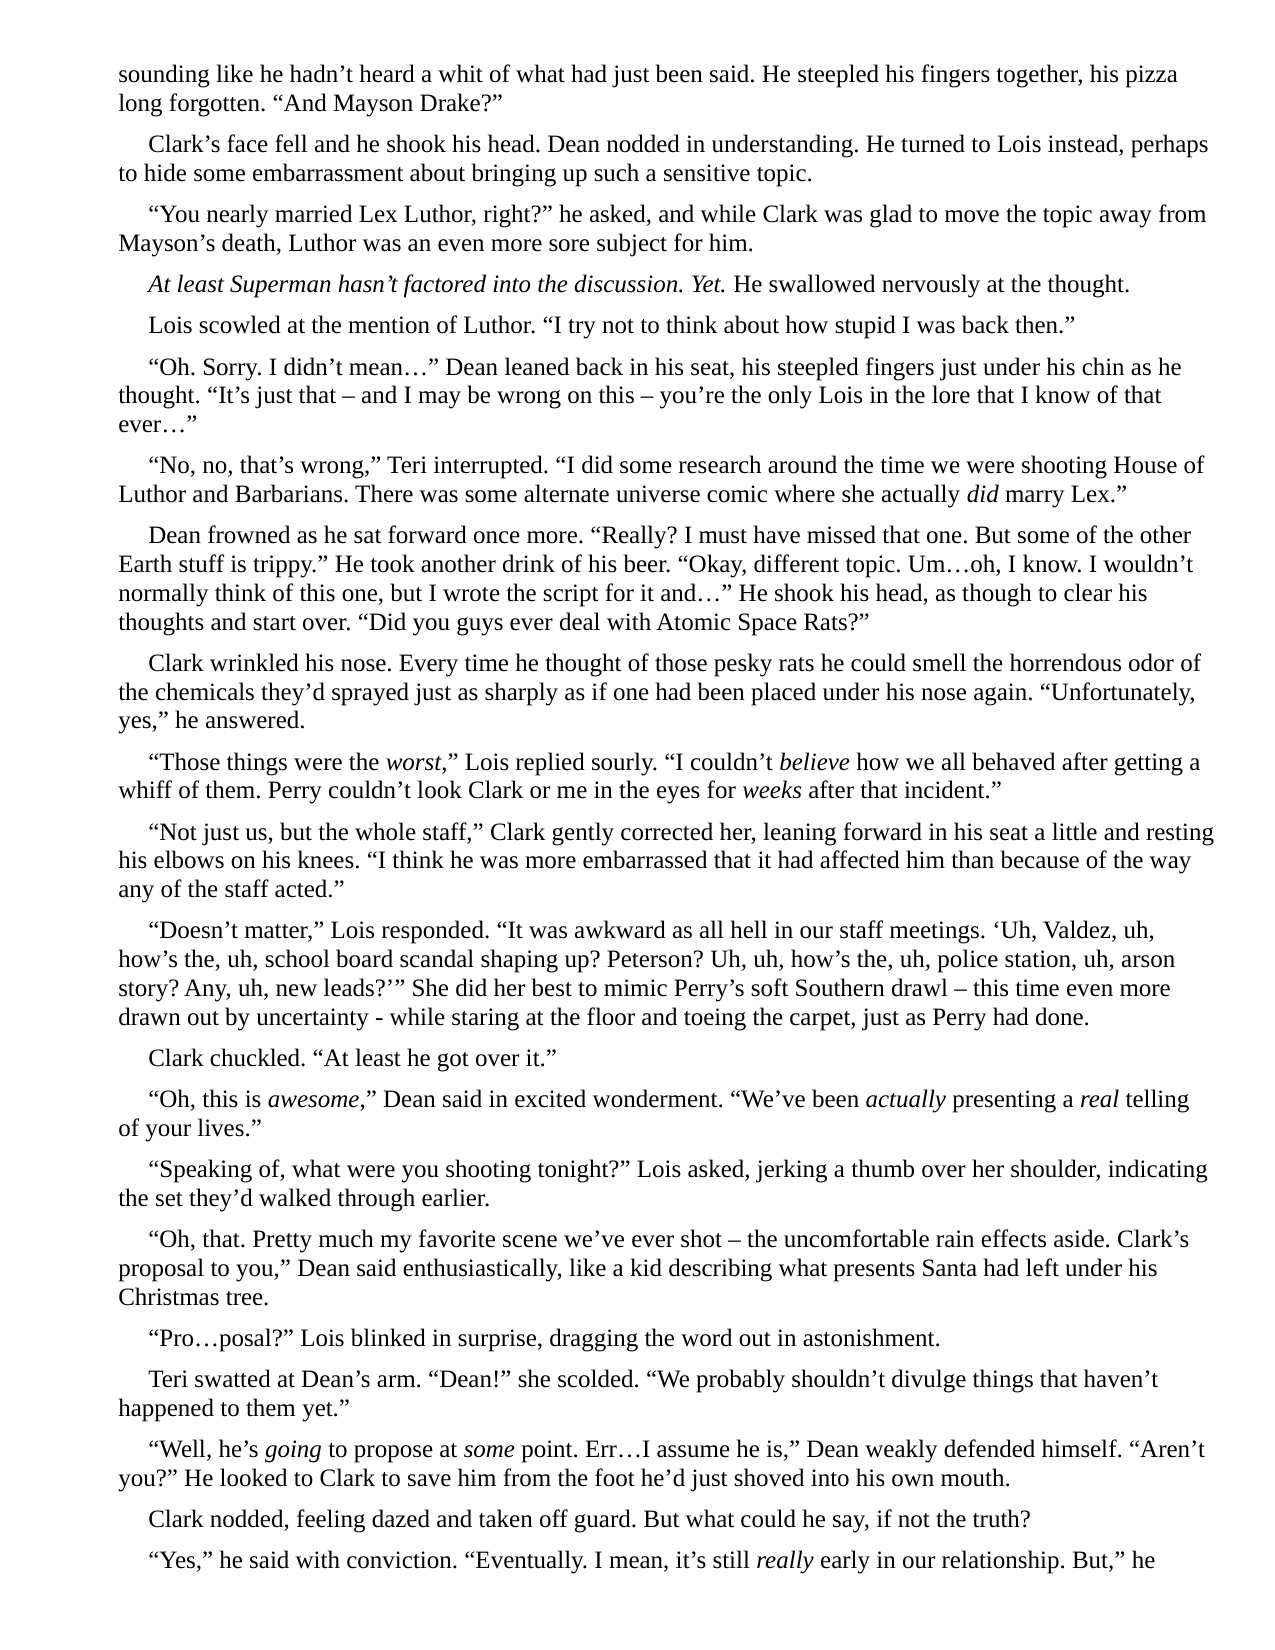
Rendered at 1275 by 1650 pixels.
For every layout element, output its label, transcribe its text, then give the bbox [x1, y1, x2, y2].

text “Not just us, but the whole staff,” Clark gently corrected her, leaning forward in his seat a little and resting his elbows on his knees. “I think he was more embarrassed that it had affected him than because of the way any of the staff acted.” [118, 817, 1216, 903]
text “Those things were the worst,” Lois replied sourly. “I couldn’t believe how we all behaved after getting a whiff of them. Perry couldn’t look Clark or me in the eyes for weeks after that incident.” [118, 747, 1216, 804]
text “Oh. Sorry. I didn’t mean…” Dean leaned back in his seat, his steepled fingers just under his chin as he thought. “It’s just that – and I may be wrong on this – you’re the only Lois in the lore that I know of that ever…” [118, 352, 1216, 438]
text At least Superman hasn’t factored into the discussion. Yet. He swallowed nervously at the thought. [118, 269, 1216, 298]
text sounding like he hadn’t heard a whit of what had just been said. He steepled his fingers together, his pizza long forgotten. “And Mayson Drake?” [118, 59, 1216, 117]
text Lois scowled at the mention of Luthor. “I try not to think about how stupid I was back then.” [118, 310, 1216, 339]
text “Speaking of, what were you shooting tonight?” Lois asked, jerking a thumb over her shoulder, indicating the set they’d walked through earlier. [118, 1154, 1216, 1212]
text Clark’s face fell and he shook his head. Dean nodded in understanding. He turned to Lois instead, perhaps to hide some embarrassment about bringing up such a sensitive topic. [118, 129, 1216, 187]
text “You nearly married Lex Luthor, right?” he asked, and while Clark was glad to move the topic away from Mayson’s death, Luthor was an even more sore subject for him. [118, 199, 1216, 257]
text “Oh, that. Pretty much my favorite scene we’ve ever shot – the uncomfortable rain effects aside. Clark’s proposal to you,” Dean said enthusiastically, like a kid describing what presents Santa had left under his Christmas tree. [118, 1224, 1216, 1310]
text Clark chuckled. “At least he got over it.” [118, 1043, 1216, 1072]
text “Pro…posal?” Lois blinked in surprise, dragging the word out in astonishment. [118, 1323, 1216, 1352]
text “Oh, this is awesome,” Dean said in excited wonderment. “We’ve been actually presenting a real telling of your lives.” [118, 1084, 1216, 1142]
text “Well, he’s going to propose at some point. Err…I assume he is,” Dean weakly defended himself. “Aren’t you?” He looked to Clark to save him from the foot he’d just shoved into his own mouth. [118, 1434, 1216, 1492]
text “Doesn’t matter,” Lois responded. “It was awkward as all hell in our staff meetings. ‘Uh, Valdez, uh, how’s the, uh, school board scandal shaping up? Peterson? Uh, uh, how’s the, uh, police station, uh, arson story? Any, uh, new leads?’” She did her best to mimic Perry’s soft Southern drawl – this time even more drawn out by uncertainty - while staring at the floor and toeing the carpet, just as Perry had done. [118, 915, 1216, 1030]
text Clark nodded, feeling dazed and taken off guard. But what could he say, if not the truth? [118, 1504, 1216, 1533]
text “Yes,” he said with conviction. “Eventually. I mean, it’s still really early in our relationship. But,” he [118, 1545, 1216, 1574]
text “No, no, that’s wrong,” Teri interrupted. “I did some research around the time we were shooting House of Luthor and Barbarians. There was some alternate universe comic where she actually did marry Lex.” [118, 450, 1216, 508]
text Dean frowned as he sat forward once more. “Really? I must have missed that one. But some of the other Earth stuff is trippy.” He took another drink of his beer. “Okay, different topic. Um…oh, I know. I wouldn’t normally think of this one, but I wrote the script for it and…” He shook his head, as though to clear his thoughts and start over. “Did you guys ever deal with Atomic Space Rats?” [118, 520, 1216, 635]
text Teri swatted at Dean’s arm. “Dean!” she scolded. “We probably shouldn’t divulge things that haven’t happened to them yet.” [118, 1364, 1216, 1422]
text Clark wrinkled his nose. Every time he thought of those pesky rats he could smell the horrendous odor of the chemicals they’d sprayed just as sharply as if one had been placed under his nose again. “Unfortunately, yes,” he answered. [118, 648, 1216, 734]
